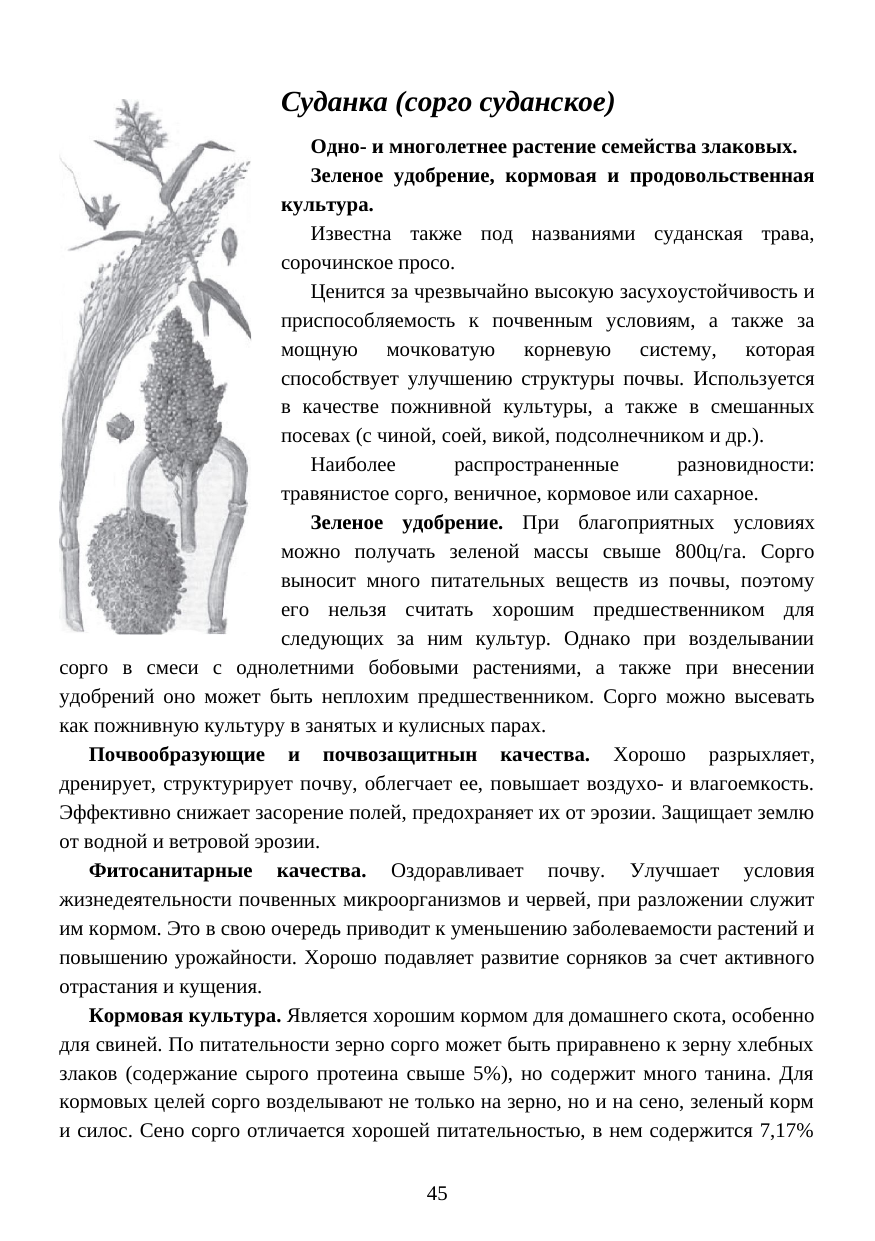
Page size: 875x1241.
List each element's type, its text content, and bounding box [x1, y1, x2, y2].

picture [59, 99, 252, 635]
text Почвообразующие и почвозащитнын качества. Хорошо разрыхляет, дренирует, структурирует почву, облегчает ее, повышает воздухо- и влагоемкость. Эффективно снижает засорение полей, предохраняет их от эрозии. Защищает землю от водной и ветровой эрозии. [59, 738, 815, 854]
text Наиболее распространенные разновидности: травянистое сорго, веничное, кормовое или сахарное. [252, 449, 815, 507]
text Зеленое удобрение. При благоприятных условиях можно получать зеленой массы свыше 800ц/га. Сорго выносит много питательных веществ из почвы, поэтому его нельзя считать хорошим предшественником для следующих за ним культур. Однако при возделывании сорго в смеси с однолетними бобовыми растениями, а также при внесении удобрений оно может быть неплохим предшественником. Сорго можно высевать как пожнивную культуру в занятых и кулисных парах. [59, 507, 815, 738]
subtitle Суданка (сорго суданское) [59, 84, 815, 118]
text Кормовая культура. Является хорошим кормом для домашнего скота, особенно для свиней. По питательности зерно сорго может быть приравнено к зерну хлебных злаков (содержание сырого протеина свыше 5%), но содержит много танина. Для кормовых целей сорго возделывают не только на зерно, но и на сено, зеленый корм и силос. Сено сорго отличается хорошей питательностью, в нем содержится 7,17% [59, 999, 815, 1144]
text Одно- и многолетнее растение семейства злаковых. [252, 130, 815, 159]
text Фитосанитарные качества. Оздоравливает почву. Улучшает условия жизнедеятельности почвенных микроорганизмов и червей, при разложении служит им кормом. Это в свою очередь приводит к уменьшению заболеваемости растений и повышению урожайности. Хорошо подавляет развитие сорняков за счет активного отрастания и кущения. [59, 854, 815, 999]
text Известна также под названиями суданская трава, сорочинское просо. [252, 217, 815, 275]
text Зеленое удобрение, кормовая и продовольственная культура. [252, 159, 815, 217]
text Ценится за чрезвычайно высокую засухоустойчивость и приспособляемость к почвенным условиям, а также за мощную мочковатую корневую систему, которая способствует улучшению структуры почвы. Используется в качестве пожнивной культуры, а также в смешанных посевах (с чиной, соей, викой, подсолнечником и др.). [252, 275, 815, 449]
